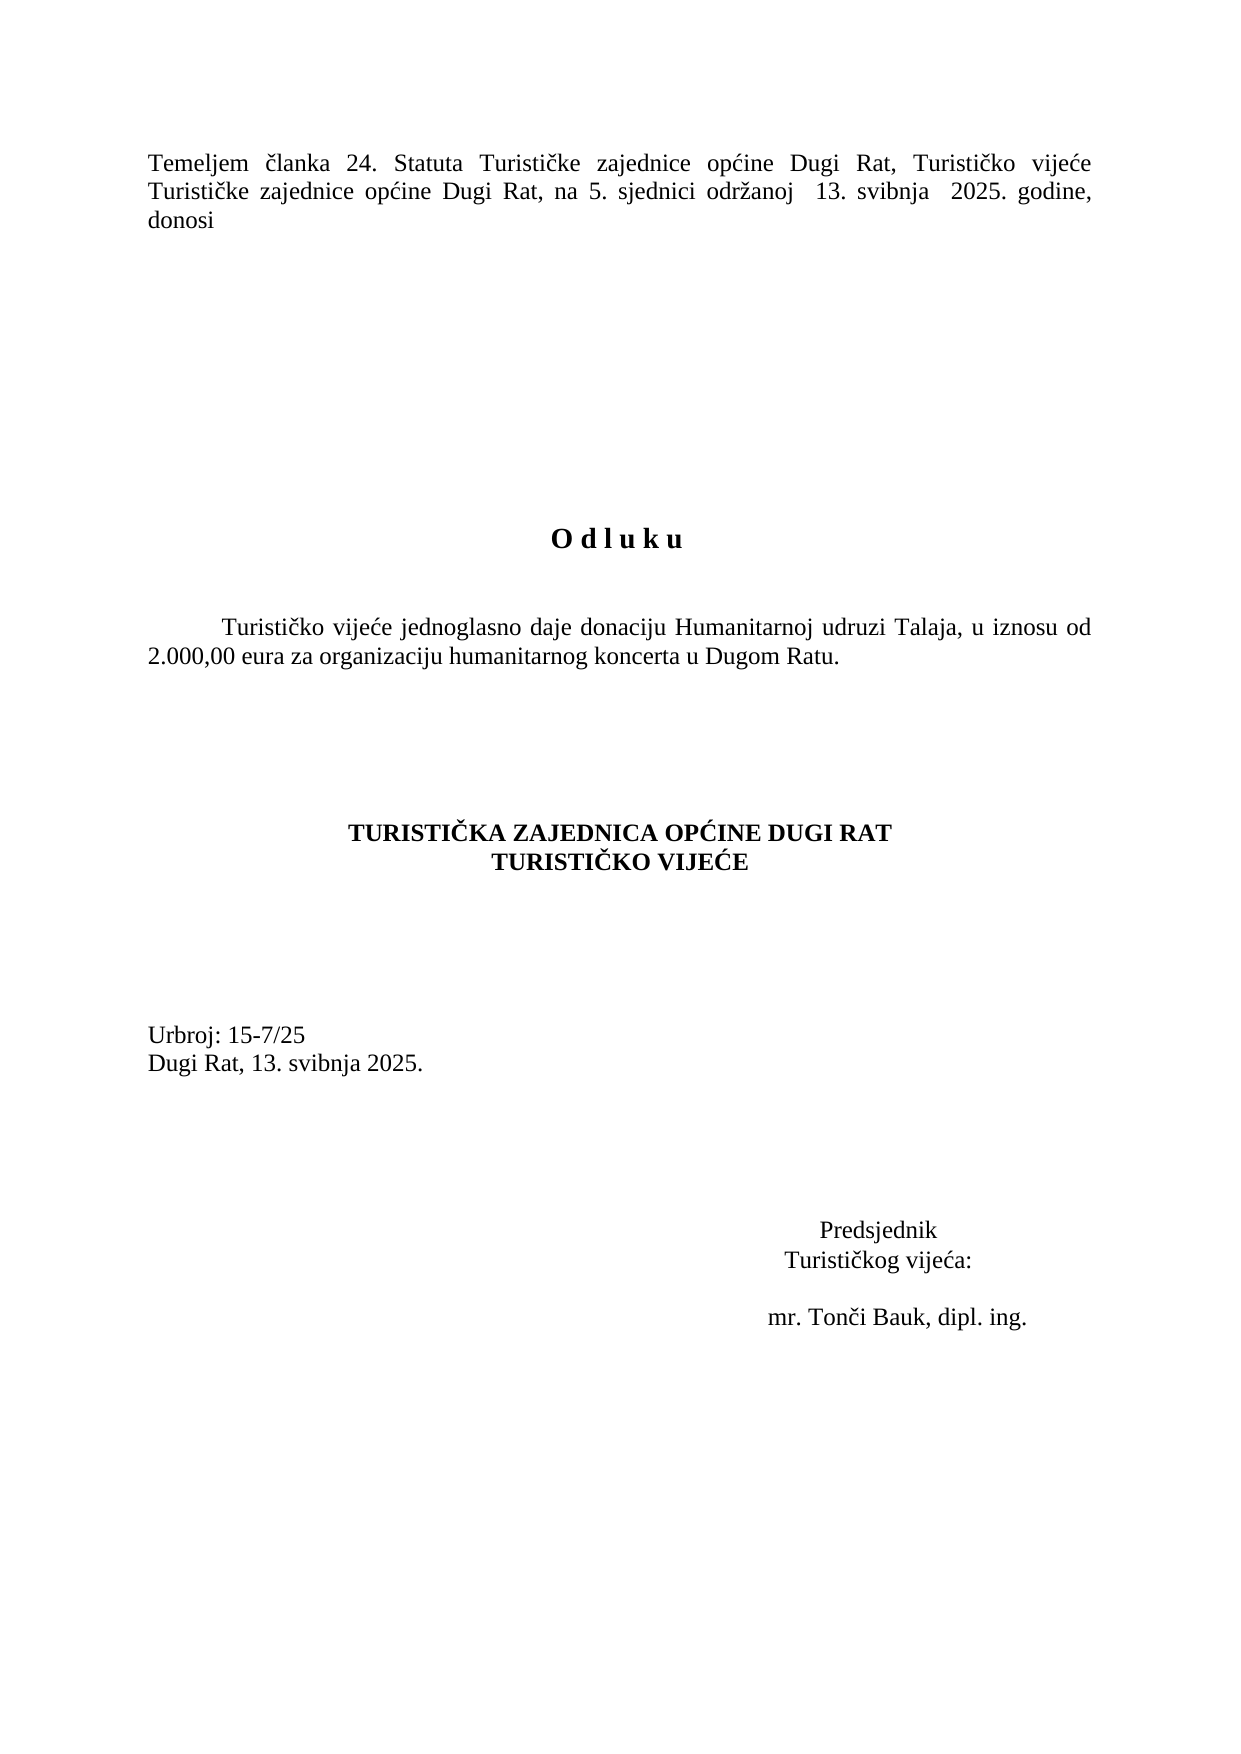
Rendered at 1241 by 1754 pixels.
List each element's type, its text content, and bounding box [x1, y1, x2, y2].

text O d l u k u [148, 521, 1093, 555]
text Turističkog vijeća: [148, 1245, 1093, 1274]
text Turističko vijeće jednoglasno daje donaciju Humanitarnoj udruzi Talaja, u iznosu od 2.000,00 eura za organizaciju humanitarnog koncerta u Dugom Ratu. [148, 612, 1093, 670]
text mr. Tonči Bauk, dipl. ing. [148, 1302, 1093, 1331]
text TURISTIČKO VIJEĆE [148, 847, 1093, 876]
text Dugi Rat, 13. svibnja 2025. [148, 1048, 1093, 1077]
text Temeljem članka 24. Statuta Turističke zajednice općine Dugi Rat, Turističko vijeće Turističke zajednice općine Dugi Rat, na 5. sjednici održanoj 13. svibnja 2025. godine, donosi [148, 148, 1093, 234]
text Urbroj: 15-7/25 [148, 1020, 1093, 1048]
text Predsjednik [148, 1211, 1093, 1245]
text TURISTIČKA ZAJEDNICA OPĆINE DUGI RAT [148, 818, 1093, 847]
